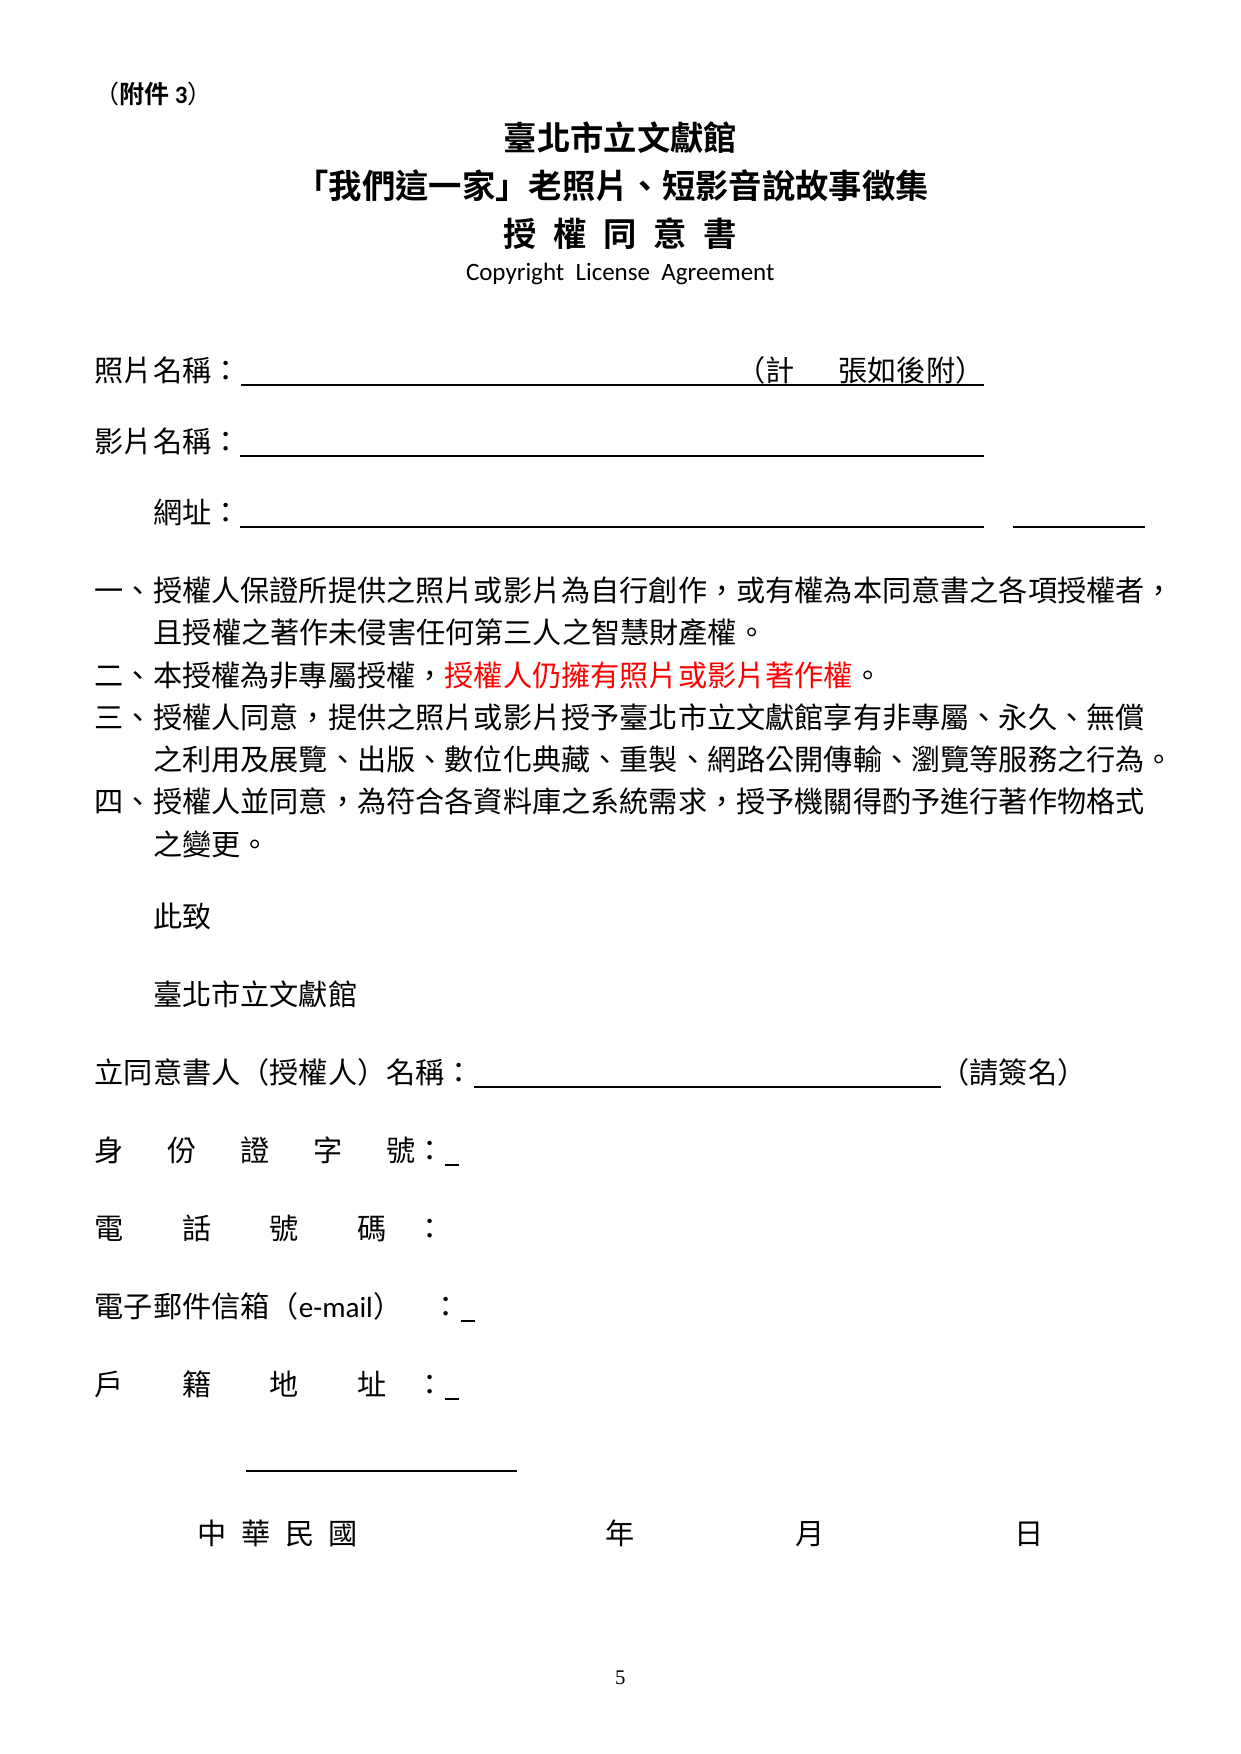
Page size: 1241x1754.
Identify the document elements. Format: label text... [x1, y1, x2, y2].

text 此致 [94, 894, 1146, 936]
text 電 話 號 碼 ： [94, 1206, 1146, 1248]
text 立同意書人（授權人）名稱： （請簽名） [94, 1050, 1146, 1092]
text 二、本授權為非專屬授權，授權人仍擁有照片或影片著作權。 [94, 652, 1146, 694]
text 影片名稱： ） [94, 418, 1146, 489]
text （附件3） [94, 75, 1146, 111]
text 「我們這一家」老照片、短影音說故事徵集 [94, 159, 1146, 208]
text 戶 籍 地 址 ： [94, 1362, 1146, 1404]
text 授 權 同 意 書 [94, 208, 1146, 256]
text 臺北市立文獻館 [94, 972, 1146, 1014]
text 三、授權人同意，提供之照片或影片授予臺北市立文獻館享有非專屬、永久、無償之利用及展覽、出版、數位化典藏、重製、網路公開傳輸、瀏覽等服務之行為。 [94, 694, 1146, 779]
text 一、授權人保證所提供之照片或影片為自行創作，或有權為本同意書之各項授權者，且授權之著作未侵害任何第三人之智慧財產權。 [94, 567, 1146, 652]
text 臺北市立文獻館 [94, 111, 1146, 159]
text 電子郵件信箱（e-mail） ： [94, 1284, 1146, 1326]
text 網址： ） [94, 489, 1146, 532]
text 照片名稱： （計 張如後附） [94, 347, 1146, 418]
text 四、授權人並同意，為符合各資料庫之系統需求，授予機關得酌予進行著作物格式之變更。 [94, 779, 1146, 863]
text 中 華 民 國 年 月 日 [94, 1511, 1146, 1553]
text 身 份 證 字 號： [94, 1128, 1146, 1170]
text Copyright License Agreement [94, 256, 1146, 286]
